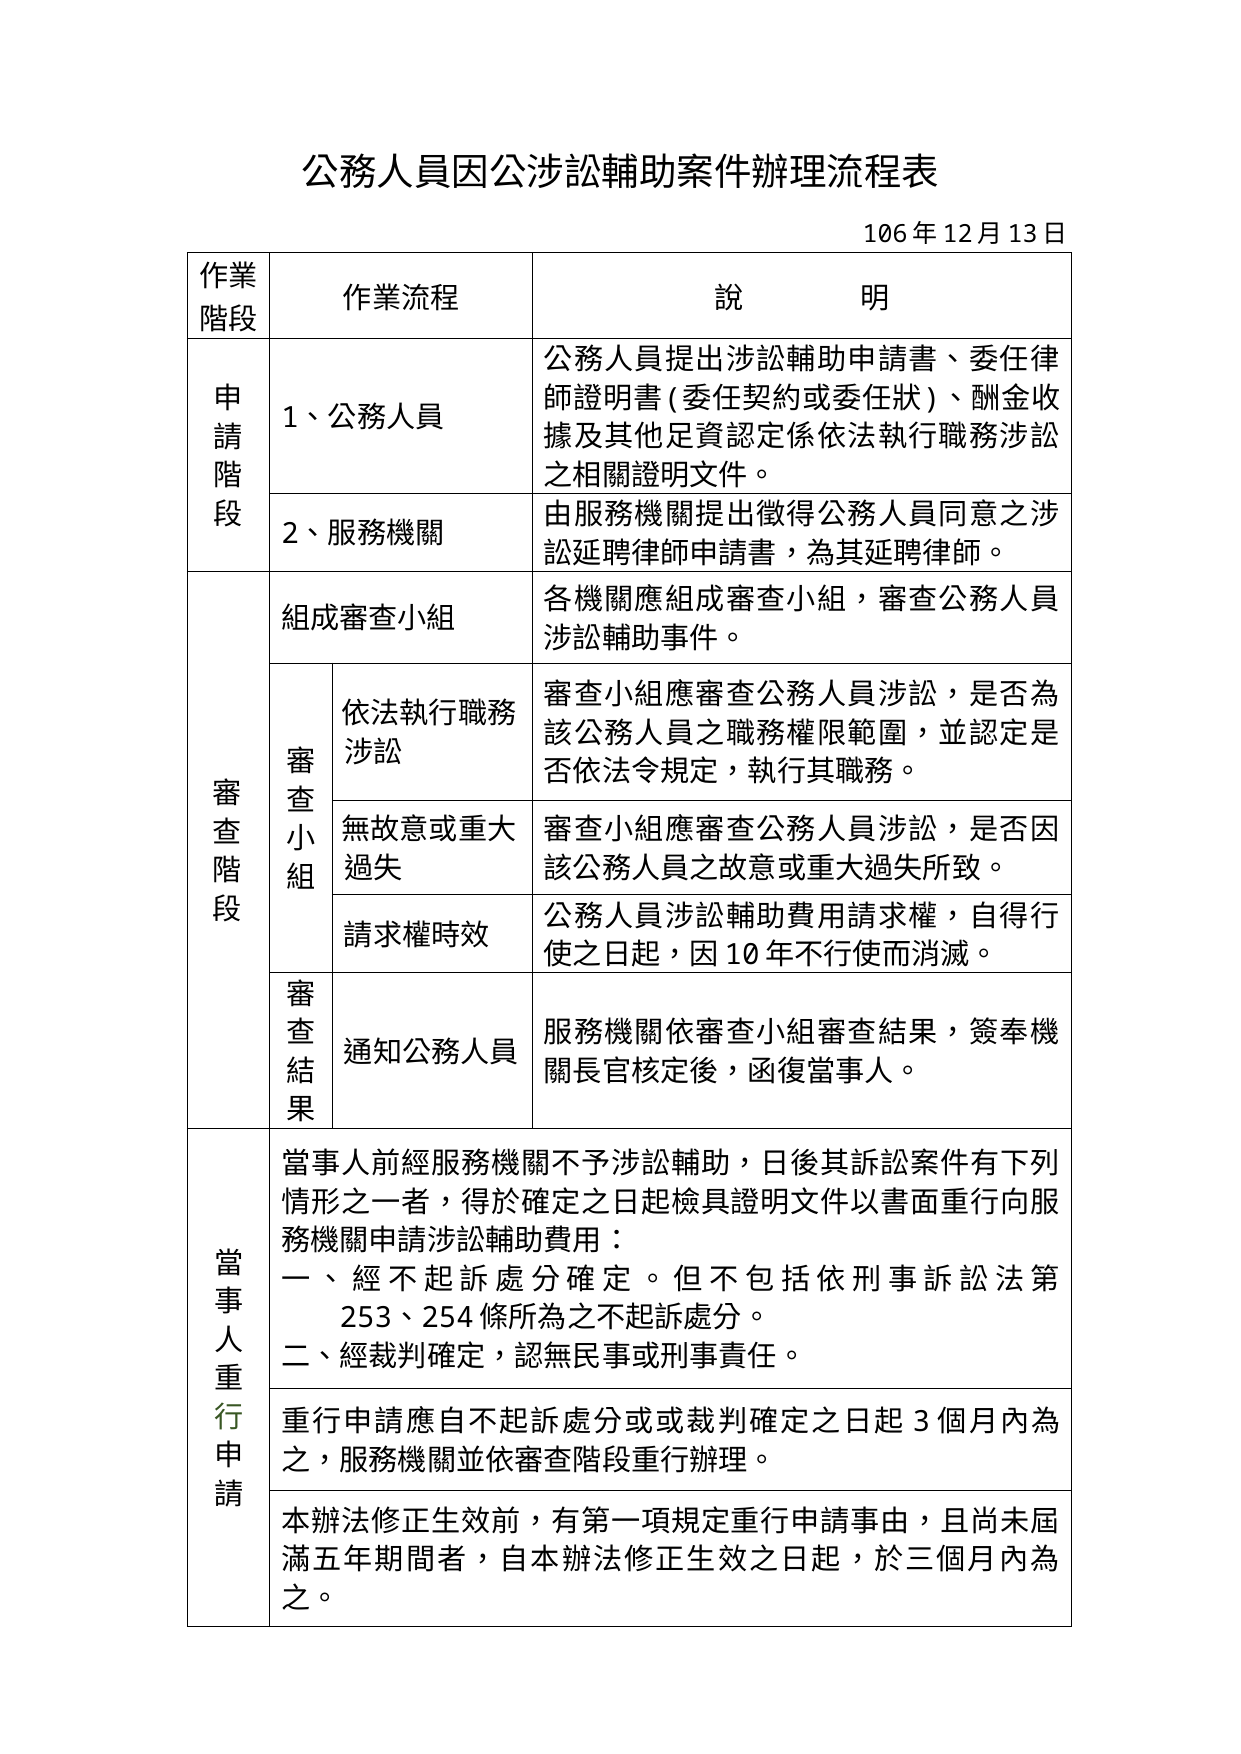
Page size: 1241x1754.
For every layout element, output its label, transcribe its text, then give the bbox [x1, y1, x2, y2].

table_cell 審 查 階 段 [188, 572, 269, 1127]
table_cell 審查小組 [270, 664, 332, 972]
table_cell 無故意或重大過失 [333, 801, 532, 894]
table_cell 審查小組應審查公務人員涉訟，是否為該公務人員之職務權限範圍，並認定是否依法令規定，執行其職務。 [533, 664, 1071, 799]
table_cell 2、服務機關 [270, 494, 532, 571]
text 公務人員因公涉訟輔助案件辦理流程表 [187, 127, 1053, 189]
table_header 說 明 [533, 253, 1071, 338]
table_cell 由服務機關提出徵得公務人員同意之涉訟延聘律師申請書，為其延聘律師。 [533, 494, 1071, 571]
table_cell 1、公務人員 [270, 339, 532, 493]
table_cell 當 事 人 重 行 申 請 [188, 1129, 269, 1626]
table_cell 審查小組應審查公務人員涉訟，是否因該公務人員之故意或重大過失所致。 [533, 801, 1071, 894]
table_cell 依法執行職務涉訟 [333, 664, 532, 799]
table_cell 審查結果 [270, 973, 332, 1127]
table_cell 組成審查小組 [270, 572, 532, 662]
table_cell 公務人員提出涉訟輔助申請書、委任律師證明書(委任契約或委任狀)、酬金收據及其他足資認定係依法執行職務涉訟之相關證明文件。 [533, 339, 1071, 493]
text 106年12月13日 [187, 189, 1133, 252]
table_cell 各機關應組成審查小組，審查公務人員涉訟輔助事件。 [533, 572, 1071, 662]
table_header 作業流程 [270, 253, 532, 338]
table_cell 當事人前經服務機關不予涉訟輔助，日後其訴訟案件有下列情形之一者，得於確定之日起檢具證明文件以書面重行向服務機關申請涉訟輔助費用： 一、經不起訴處分確定。但不包括依刑事訴訟法第253、254條所為之不起訴處分。 二、經裁判確定，認無民事或刑事責任。 [270, 1129, 1071, 1388]
table_cell 通知公務人員 [333, 973, 532, 1127]
table_cell 本辦法修正生效前，有第一項規定重行申請事由，且尚未屆滿五年期間者，自本辦法修正生效之日起，於三個月內為之。 [270, 1491, 1071, 1626]
table_header 作業階段 [188, 253, 269, 338]
table_cell 服務機關依審查小組審查結果，簽奉機關長官核定後，函復當事人。 [533, 973, 1071, 1127]
table_cell 申 請 階 段 [188, 339, 269, 571]
table_cell 重行申請應自不起訴處分或或裁判確定之日起3個月內為之，服務機關並依審查階段重行辦理。 [270, 1389, 1071, 1490]
table_cell 請求權時效 [333, 895, 532, 972]
table_cell 公務人員涉訟輔助費用請求權，自得行使之日起，因10年不行使而消滅。 [533, 895, 1071, 972]
